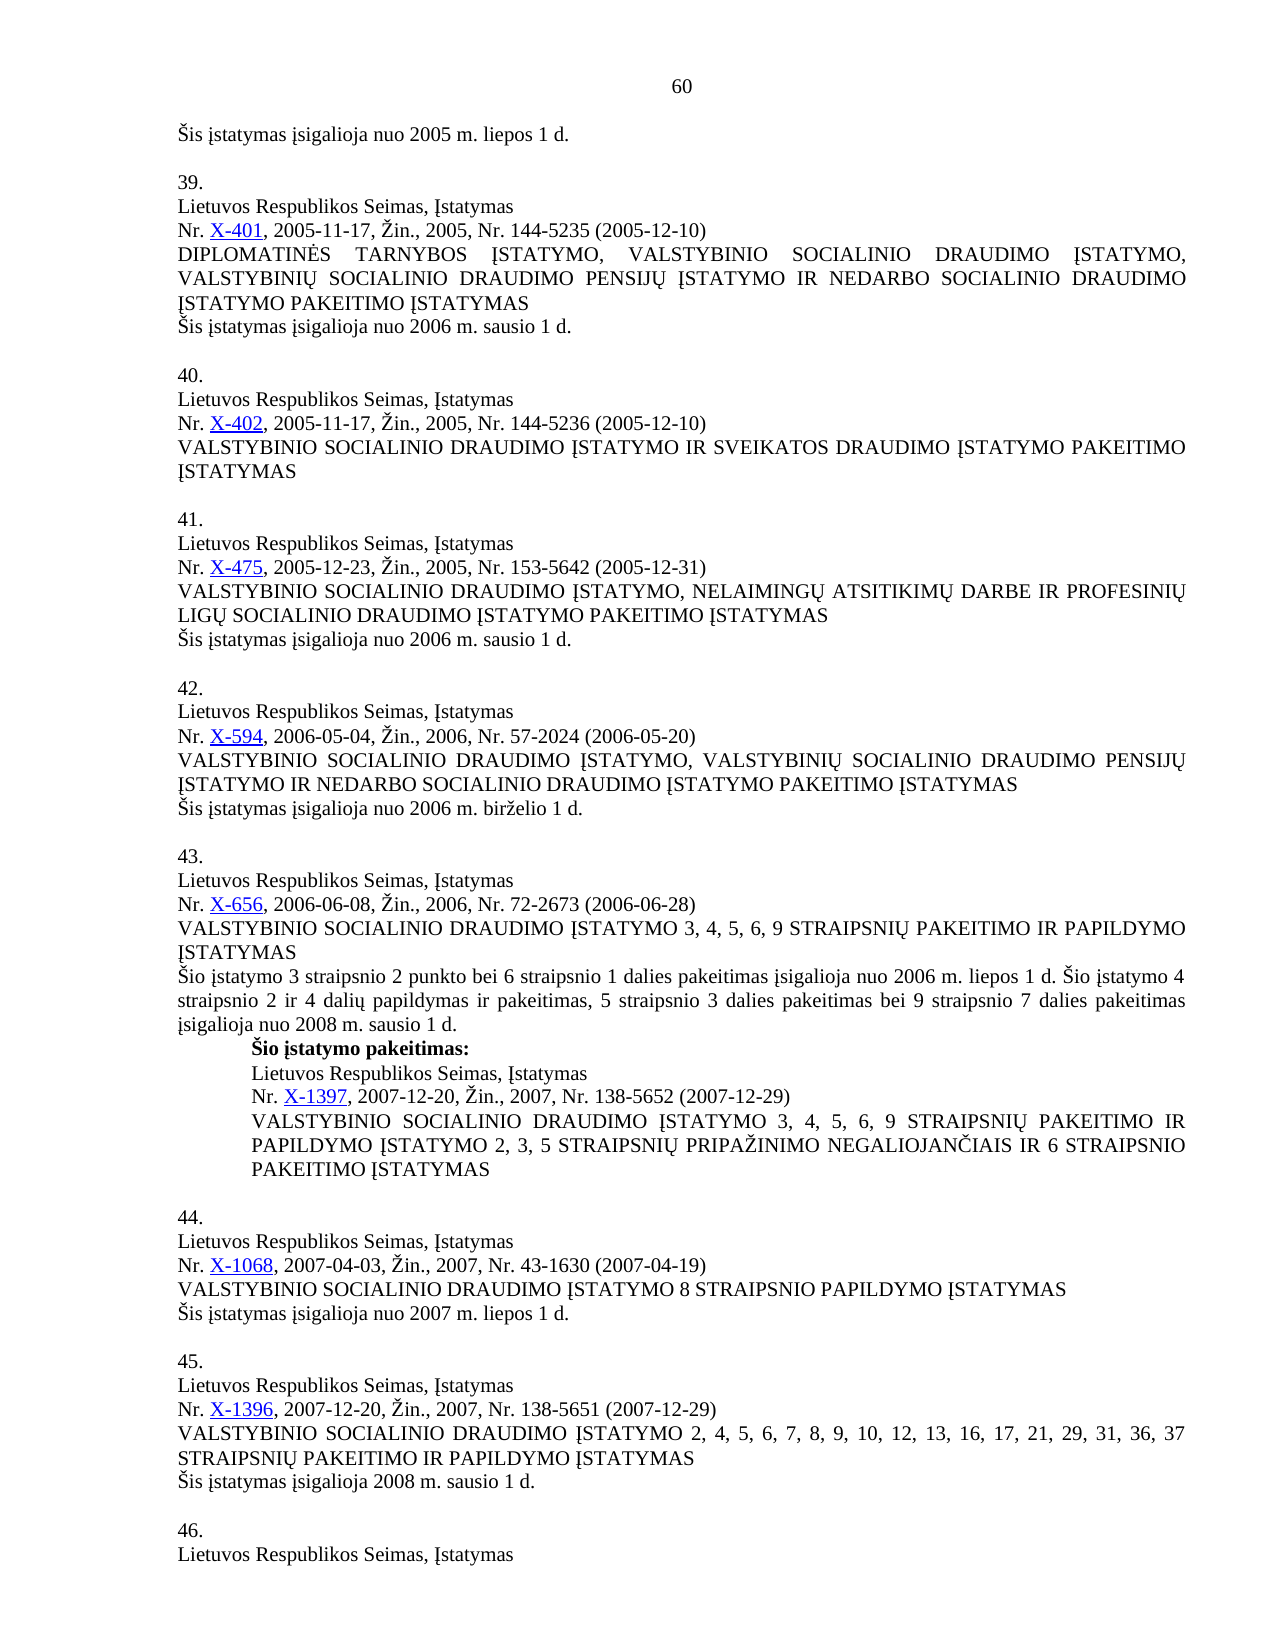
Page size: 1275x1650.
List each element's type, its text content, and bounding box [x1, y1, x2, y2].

text VALSTYBINIO SOCIALINIO DRAUDIMO ĮSTATYMO 3, 4, 5, 6, 9 STRAIPSNIŲ PAKEITIMO IR PAPILDYMO ĮSTATYMO 2, 3, 5 STRAIPSNIŲ PRIPAŽINIMO NEGALIOJANČIAIS IR 6 STRAIPSNIO PAKEITIMO ĮSTATYMAS [251, 1108, 1186, 1181]
text Lietuvos Respublikos Seimas, Įstatymas [177, 194, 1187, 218]
text Nr. X-594, 2006-05-04, Žin., 2006, Nr. 57-2024 (2006-05-20) [177, 723, 1187, 748]
text VALSTYBINIO SOCIALINIO DRAUDIMO ĮSTATYMO, VALSTYBINIŲ SOCIALINIO DRAUDIMO PENSIJŲ ĮSTATYMO IR NEDARBO SOCIALINIO DRAUDIMO ĮSTATYMO PAKEITIMO ĮSTATYMAS [177, 748, 1187, 796]
text Lietuvos Respublikos Seimas, Įstatymas [177, 1373, 1187, 1397]
text 45. [177, 1349, 1187, 1373]
text Lietuvos Respublikos Seimas, Įstatymas [177, 1542, 1186, 1566]
text Nr. X-1397, 2007-12-20, Žin., 2007, Nr. 138-5652 (2007-12-29) [177, 1084, 1186, 1108]
text Šis įstatymas įsigalioja nuo 2006 m. sausio 1 d. [177, 627, 1187, 651]
text 41. [177, 507, 1187, 531]
text Lietuvos Respublikos Seimas, Įstatymas [177, 699, 1187, 723]
text Šis įstatymas įsigalioja nuo 2006 m. birželio 1 d. [177, 796, 1187, 820]
text Šis įstatymas įsigalioja nuo 2006 m. sausio 1 d. [177, 314, 1187, 338]
text Nr. X-1068, 2007-04-03, Žin., 2007, Nr. 43-1630 (2007-04-19) [177, 1253, 1187, 1277]
text 42. [177, 675, 1187, 699]
text Lietuvos Respublikos Seimas, Įstatymas [177, 1229, 1187, 1253]
text Lietuvos Respublikos Seimas, Įstatymas [177, 1060, 1186, 1084]
text VALSTYBINIO SOCIALINIO DRAUDIMO ĮSTATYMO 2, 4, 5, 6, 7, 8, 9, 10, 12, 13, 16, 17, 21, 29, 31, 36, 37 STRAIPSNIŲ PAKEITIMO IR PAPILDYMO ĮSTATYMAS [177, 1421, 1187, 1469]
text 40. [177, 363, 1187, 387]
text Šis įstatymas įsigalioja nuo 2007 m. liepos 1 d. [177, 1301, 1187, 1325]
text Lietuvos Respublikos Seimas, Įstatymas [177, 531, 1187, 555]
text Šis įstatymas įsigalioja 2008 m. sausio 1 d. [177, 1469, 1187, 1493]
text VALSTYBINIO SOCIALINIO DRAUDIMO ĮSTATYMO 8 STRAIPSNIO PAPILDYMO ĮSTATYMAS [177, 1277, 1187, 1301]
text VALSTYBINIO SOCIALINIO DRAUDIMO ĮSTATYMO, NELAIMINGŲ ATSITIKIMŲ DARBE IR PROFESINIŲ LIGŲ SOCIALINIO DRAUDIMO ĮSTATYMO PAKEITIMO ĮSTATYMAS [177, 579, 1187, 627]
text 39. [177, 170, 1187, 194]
text 44. [177, 1205, 1187, 1229]
text Nr. X-401, 2005-11-17, Žin., 2005, Nr. 144-5235 (2005-12-10) [177, 218, 1187, 242]
text Šio įstatymo 3 straipsnio 2 punkto bei 6 straipsnio 1 dalies pakeitimas įsigalioja nuo 2006 m. liepos 1 d. Šio įstatymo 4 straipsnio 2 ir 4 dalių papildymas ir pakeitimas, 5 straipsnio 3 dalies pakeitimas bei 9 straipsnio 7 dalies pakeitimas įsigalioja nuo 2008 m. sausio 1 d. [177, 964, 1187, 1036]
text Lietuvos Respublikos Seimas, Įstatymas [177, 868, 1187, 892]
text Nr. X-656, 2006-06-08, Žin., 2006, Nr. 72-2673 (2006-06-28) [177, 892, 1187, 916]
text 43. [177, 844, 1187, 868]
text Šio įstatymo pakeitimas: [177, 1036, 1186, 1060]
text Šis įstatymas įsigalioja nuo 2005 m. liepos 1 d. [177, 122, 1187, 146]
text Lietuvos Respublikos Seimas, Įstatymas [177, 387, 1187, 411]
text 46. [177, 1518, 1186, 1542]
text Nr. X-1396, 2007-12-20, Žin., 2007, Nr. 138-5651 (2007-12-29) [177, 1397, 1187, 1421]
text DIPLOMATINĖS TARNYBOS ĮSTATYMO, VALSTYBINIO SOCIALINIO DRAUDIMO ĮSTATYMO, VALSTYBINIŲ SOCIALINIO DRAUDIMO PENSIJŲ ĮSTATYMO IR NEDARBO SOCIALINIO DRAUDIMO ĮSTATYMO PAKEITIMO ĮSTATYMAS [177, 242, 1187, 314]
text VALSTYBINIO SOCIALINIO DRAUDIMO ĮSTATYMO 3, 4, 5, 6, 9 STRAIPSNIŲ PAKEITIMO IR PAPILDYMO ĮSTATYMAS [177, 916, 1187, 964]
text Nr. X-402, 2005-11-17, Žin., 2005, Nr. 144-5236 (2005-12-10) [177, 411, 1187, 435]
text Nr. X-475, 2005-12-23, Žin., 2005, Nr. 153-5642 (2005-12-31) [177, 555, 1187, 579]
text VALSTYBINIO SOCIALINIO DRAUDIMO ĮSTATYMO IR SVEIKATOS DRAUDIMO ĮSTATYMO PAKEITIMO ĮSTATYMAS [177, 435, 1187, 483]
